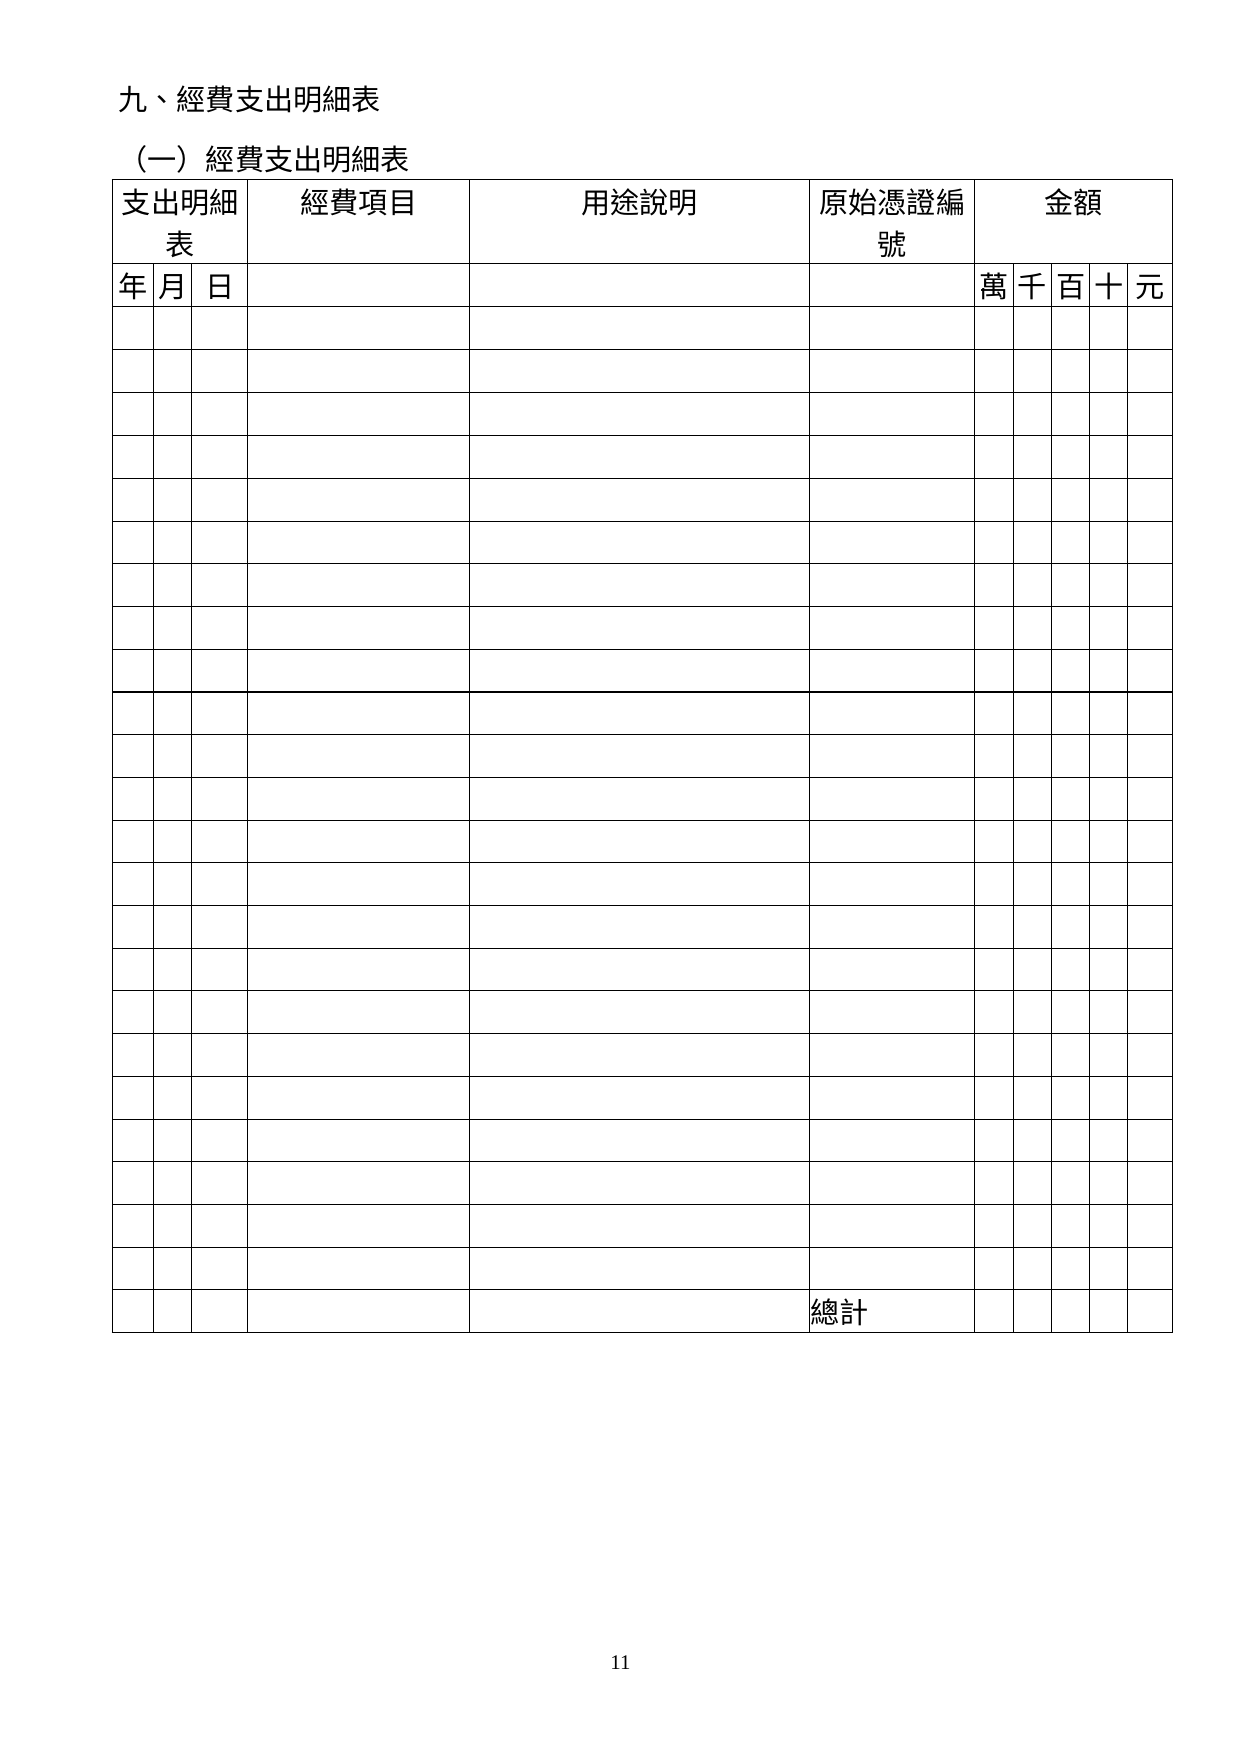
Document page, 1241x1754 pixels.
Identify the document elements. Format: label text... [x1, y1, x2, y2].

table_cell [810, 821, 974, 862]
table_cell [248, 1248, 469, 1289]
table_cell [248, 1120, 469, 1161]
table_cell [975, 350, 1013, 392]
table_cell [1090, 1205, 1127, 1247]
table_cell [810, 350, 974, 392]
table_cell [470, 607, 809, 649]
table_cell [470, 949, 809, 990]
table_cell [1052, 693, 1089, 734]
table_cell [1052, 863, 1089, 905]
table_cell 日 [192, 264, 247, 306]
table_cell [192, 1120, 247, 1161]
table_cell [113, 949, 153, 990]
table_cell [975, 1162, 1013, 1204]
table_cell [810, 906, 974, 948]
table_cell [1052, 1034, 1089, 1076]
table_cell [470, 393, 809, 435]
table_cell [154, 778, 191, 819]
table_cell [113, 693, 153, 734]
table_cell [1090, 949, 1127, 990]
table_cell [810, 949, 974, 990]
table_cell [154, 821, 191, 862]
table_cell [1090, 821, 1127, 862]
table_cell [1014, 821, 1051, 862]
table_cell [113, 522, 153, 563]
table_cell [975, 1077, 1013, 1118]
table_cell [1090, 693, 1127, 734]
table_cell [154, 693, 191, 734]
table_cell [975, 564, 1013, 606]
table_cell [470, 693, 809, 734]
table_header 用途說明 [470, 180, 809, 263]
table_cell [975, 607, 1013, 649]
table_cell [113, 1248, 153, 1289]
table_header 經費項目 [248, 180, 469, 263]
table_cell [154, 522, 191, 563]
table_cell [192, 1205, 247, 1247]
table_cell [1128, 393, 1172, 435]
table_cell [810, 693, 974, 734]
table_cell [470, 863, 809, 905]
table_cell [154, 949, 191, 990]
table_cell [975, 393, 1013, 435]
table_cell [113, 906, 153, 948]
table_cell [192, 307, 247, 349]
table_cell [975, 949, 1013, 990]
table_cell [1090, 607, 1127, 649]
table_cell [192, 393, 247, 435]
table_cell [1128, 991, 1172, 1033]
table_cell [1090, 479, 1127, 521]
table_cell [1052, 522, 1089, 563]
table_cell [113, 307, 153, 349]
table_cell [113, 607, 153, 649]
table_cell [248, 693, 469, 734]
table_cell [810, 1034, 974, 1076]
table_cell 千 [1014, 264, 1051, 306]
table_cell [975, 1034, 1013, 1076]
table_cell [810, 479, 974, 521]
table_cell [810, 735, 974, 777]
table_cell 總計 [810, 1290, 974, 1332]
table_cell [192, 607, 247, 649]
table_cell [470, 479, 809, 521]
table_cell [192, 350, 247, 392]
table_cell [154, 735, 191, 777]
table_cell [1090, 350, 1127, 392]
table_cell [975, 991, 1013, 1033]
table_cell [1128, 778, 1172, 819]
table_cell [1052, 821, 1089, 862]
table_cell [975, 1120, 1013, 1161]
table_cell [1128, 650, 1172, 691]
table_cell [113, 821, 153, 862]
table_cell [1128, 1205, 1172, 1247]
table_cell [1128, 522, 1172, 563]
table_cell [248, 1162, 469, 1204]
table_cell [1014, 693, 1051, 734]
table_cell [1052, 1162, 1089, 1204]
table_cell [248, 607, 469, 649]
table_cell 元 [1128, 264, 1172, 306]
table_cell [1090, 735, 1127, 777]
table_cell [192, 693, 247, 734]
table_cell [248, 436, 469, 478]
table_cell [248, 1077, 469, 1118]
table_cell [192, 949, 247, 990]
table_cell [1128, 479, 1172, 521]
table_cell [248, 863, 469, 905]
table_cell [1014, 436, 1051, 478]
table_cell [975, 906, 1013, 948]
table_cell [154, 436, 191, 478]
table_cell [470, 1077, 809, 1118]
table_cell [248, 307, 469, 349]
table_cell [248, 949, 469, 990]
table_cell [470, 650, 809, 691]
table_cell [248, 735, 469, 777]
table_cell [154, 607, 191, 649]
table_cell [248, 1034, 469, 1076]
table_header 支出明細表 [113, 180, 247, 263]
table_cell [810, 1077, 974, 1118]
table_cell [1128, 1077, 1172, 1118]
table_cell [470, 264, 809, 306]
table_cell [1090, 1290, 1127, 1332]
table_cell [154, 1034, 191, 1076]
table_cell [1014, 949, 1051, 990]
table_cell [1090, 650, 1127, 691]
table_cell [113, 1205, 153, 1247]
table_cell 十 [1090, 264, 1127, 306]
table_cell [1128, 1290, 1172, 1332]
table_cell [1128, 1120, 1172, 1161]
table_cell [1128, 1248, 1172, 1289]
table_cell [248, 906, 469, 948]
table_cell [470, 991, 809, 1033]
table_cell [1014, 1290, 1051, 1332]
table_cell [975, 436, 1013, 478]
table_cell [1014, 1205, 1051, 1247]
table_cell [1014, 607, 1051, 649]
table_cell [470, 350, 809, 392]
table_cell [1052, 479, 1089, 521]
table_cell [154, 906, 191, 948]
table_cell [113, 991, 153, 1033]
table_cell [192, 821, 247, 862]
table_cell [1090, 307, 1127, 349]
table_cell [975, 863, 1013, 905]
table_cell [154, 991, 191, 1033]
table_cell [1014, 906, 1051, 948]
table_cell [470, 1120, 809, 1161]
table_cell [1014, 522, 1051, 563]
table_cell [1052, 1248, 1089, 1289]
table_cell [1128, 863, 1172, 905]
table_cell [1052, 1120, 1089, 1161]
table_cell [1090, 1034, 1127, 1076]
table_header 金額 [975, 180, 1172, 263]
table_cell [192, 650, 247, 691]
table_cell [113, 863, 153, 905]
table_cell [1052, 735, 1089, 777]
table_cell [1128, 821, 1172, 862]
table_cell [1128, 949, 1172, 990]
table_cell [810, 778, 974, 819]
table_cell [1128, 350, 1172, 392]
table_cell [470, 821, 809, 862]
table_cell [470, 1248, 809, 1289]
table_cell [1052, 307, 1089, 349]
table_cell [975, 1290, 1013, 1332]
table_cell [1052, 436, 1089, 478]
table_cell [470, 307, 809, 349]
table_cell [113, 436, 153, 478]
table_cell [248, 1205, 469, 1247]
table_cell [192, 778, 247, 819]
table_cell [975, 307, 1013, 349]
table_cell [248, 991, 469, 1033]
table_cell [248, 479, 469, 521]
table_cell [810, 393, 974, 435]
table_cell [810, 307, 974, 349]
table_cell [1090, 991, 1127, 1033]
table_cell [154, 350, 191, 392]
table_cell [1014, 1077, 1051, 1118]
table_cell [1014, 1162, 1051, 1204]
table_cell [154, 393, 191, 435]
table_cell [154, 1162, 191, 1204]
table_cell [1052, 778, 1089, 819]
table_cell [1128, 436, 1172, 478]
table_cell 年 [113, 264, 153, 306]
table_cell [1052, 906, 1089, 948]
table_cell [113, 393, 153, 435]
table_cell [113, 650, 153, 691]
table_cell [810, 264, 974, 306]
table_cell [1052, 1205, 1089, 1247]
table_cell [248, 650, 469, 691]
table_cell [1128, 307, 1172, 349]
table_cell [810, 522, 974, 563]
table_cell [470, 906, 809, 948]
table_cell [1014, 778, 1051, 819]
table_cell [192, 522, 247, 563]
table_cell [113, 735, 153, 777]
table_cell [1128, 693, 1172, 734]
table_cell [192, 1248, 247, 1289]
table_cell [248, 564, 469, 606]
table_cell [1014, 650, 1051, 691]
table_cell [154, 650, 191, 691]
table_cell [113, 1162, 153, 1204]
table_cell [975, 1205, 1013, 1247]
table_cell [1014, 991, 1051, 1033]
table_cell [248, 522, 469, 563]
table_cell [1052, 1077, 1089, 1118]
table_cell [192, 564, 247, 606]
table_cell [192, 1077, 247, 1118]
table_cell [975, 650, 1013, 691]
table_cell [470, 1162, 809, 1204]
table_cell [470, 735, 809, 777]
table_cell [1052, 1290, 1089, 1332]
table_cell [1014, 735, 1051, 777]
table_cell [470, 1034, 809, 1076]
table_cell 百 [1052, 264, 1089, 306]
table_cell [154, 1290, 191, 1332]
table_cell [1014, 564, 1051, 606]
table_cell [1052, 991, 1089, 1033]
table_cell [248, 1290, 469, 1332]
table_cell [1014, 393, 1051, 435]
table_cell [975, 693, 1013, 734]
table_cell [810, 863, 974, 905]
table_cell [192, 906, 247, 948]
table_cell [192, 991, 247, 1033]
table_cell [1090, 1077, 1127, 1118]
table_cell [192, 1034, 247, 1076]
table_cell [1128, 735, 1172, 777]
table_cell [1014, 350, 1051, 392]
table_cell [1090, 1120, 1127, 1161]
table_cell [154, 1077, 191, 1118]
table_cell [192, 863, 247, 905]
table_cell [1090, 393, 1127, 435]
table_header 原始憑證編號 [810, 180, 974, 263]
table_cell [1014, 863, 1051, 905]
table_cell [113, 1120, 153, 1161]
table_cell [1128, 1034, 1172, 1076]
table_cell [192, 479, 247, 521]
table_cell [1052, 393, 1089, 435]
table_cell [1090, 522, 1127, 563]
table_cell [975, 1248, 1013, 1289]
table_cell [975, 821, 1013, 862]
table_cell [975, 735, 1013, 777]
table_cell [810, 650, 974, 691]
table_cell [248, 821, 469, 862]
table_cell [1090, 778, 1127, 819]
table_cell 月 [154, 264, 191, 306]
table_cell [1128, 1162, 1172, 1204]
table_cell [154, 479, 191, 521]
table_cell [1090, 906, 1127, 948]
table_cell [248, 393, 469, 435]
table_cell [1052, 607, 1089, 649]
table_cell [1128, 906, 1172, 948]
table_cell [154, 863, 191, 905]
table_cell [810, 436, 974, 478]
table_cell [154, 1120, 191, 1161]
table_cell [154, 1205, 191, 1247]
table_cell [113, 778, 153, 819]
table_cell [975, 479, 1013, 521]
table_cell [810, 564, 974, 606]
table_cell [1014, 307, 1051, 349]
table_cell [1090, 436, 1127, 478]
table_cell [1052, 650, 1089, 691]
table_cell [810, 1248, 974, 1289]
table_cell [1090, 1162, 1127, 1204]
text （一）經費支出明細表 [118, 137, 1122, 179]
table_cell [1090, 863, 1127, 905]
table_cell [810, 1205, 974, 1247]
table_cell 萬 [975, 264, 1013, 306]
table_cell [470, 1205, 809, 1247]
table_cell [1014, 1248, 1051, 1289]
table_cell [248, 264, 469, 306]
table_cell [192, 436, 247, 478]
table_cell [154, 1248, 191, 1289]
table_cell [810, 1120, 974, 1161]
table_cell [1014, 1120, 1051, 1161]
table_cell [113, 479, 153, 521]
table_cell [1090, 1248, 1127, 1289]
table_cell [810, 991, 974, 1033]
table_cell [113, 1077, 153, 1118]
table_cell [154, 564, 191, 606]
table_cell [1128, 607, 1172, 649]
table_cell [113, 350, 153, 392]
table_cell [248, 350, 469, 392]
table_cell [113, 564, 153, 606]
table_cell [113, 1290, 153, 1332]
table_cell [192, 1162, 247, 1204]
table_cell [470, 1290, 809, 1332]
table_cell [192, 735, 247, 777]
table_cell [1128, 564, 1172, 606]
table_cell [192, 1290, 247, 1332]
text 九、經費支出明細表 [118, 77, 1122, 118]
table_cell [1052, 564, 1089, 606]
table_cell [975, 778, 1013, 819]
table_cell [975, 522, 1013, 563]
table_cell [248, 778, 469, 819]
table_cell [810, 1162, 974, 1204]
table_cell [810, 607, 974, 649]
table_cell [1014, 479, 1051, 521]
table_cell [113, 1034, 153, 1076]
table_cell [470, 564, 809, 606]
table_cell [154, 307, 191, 349]
table_cell [1014, 1034, 1051, 1076]
table_cell [1052, 350, 1089, 392]
table_cell [470, 778, 809, 819]
table_cell [470, 436, 809, 478]
table_cell [1052, 949, 1089, 990]
table_cell [1090, 564, 1127, 606]
table_cell [470, 522, 809, 563]
